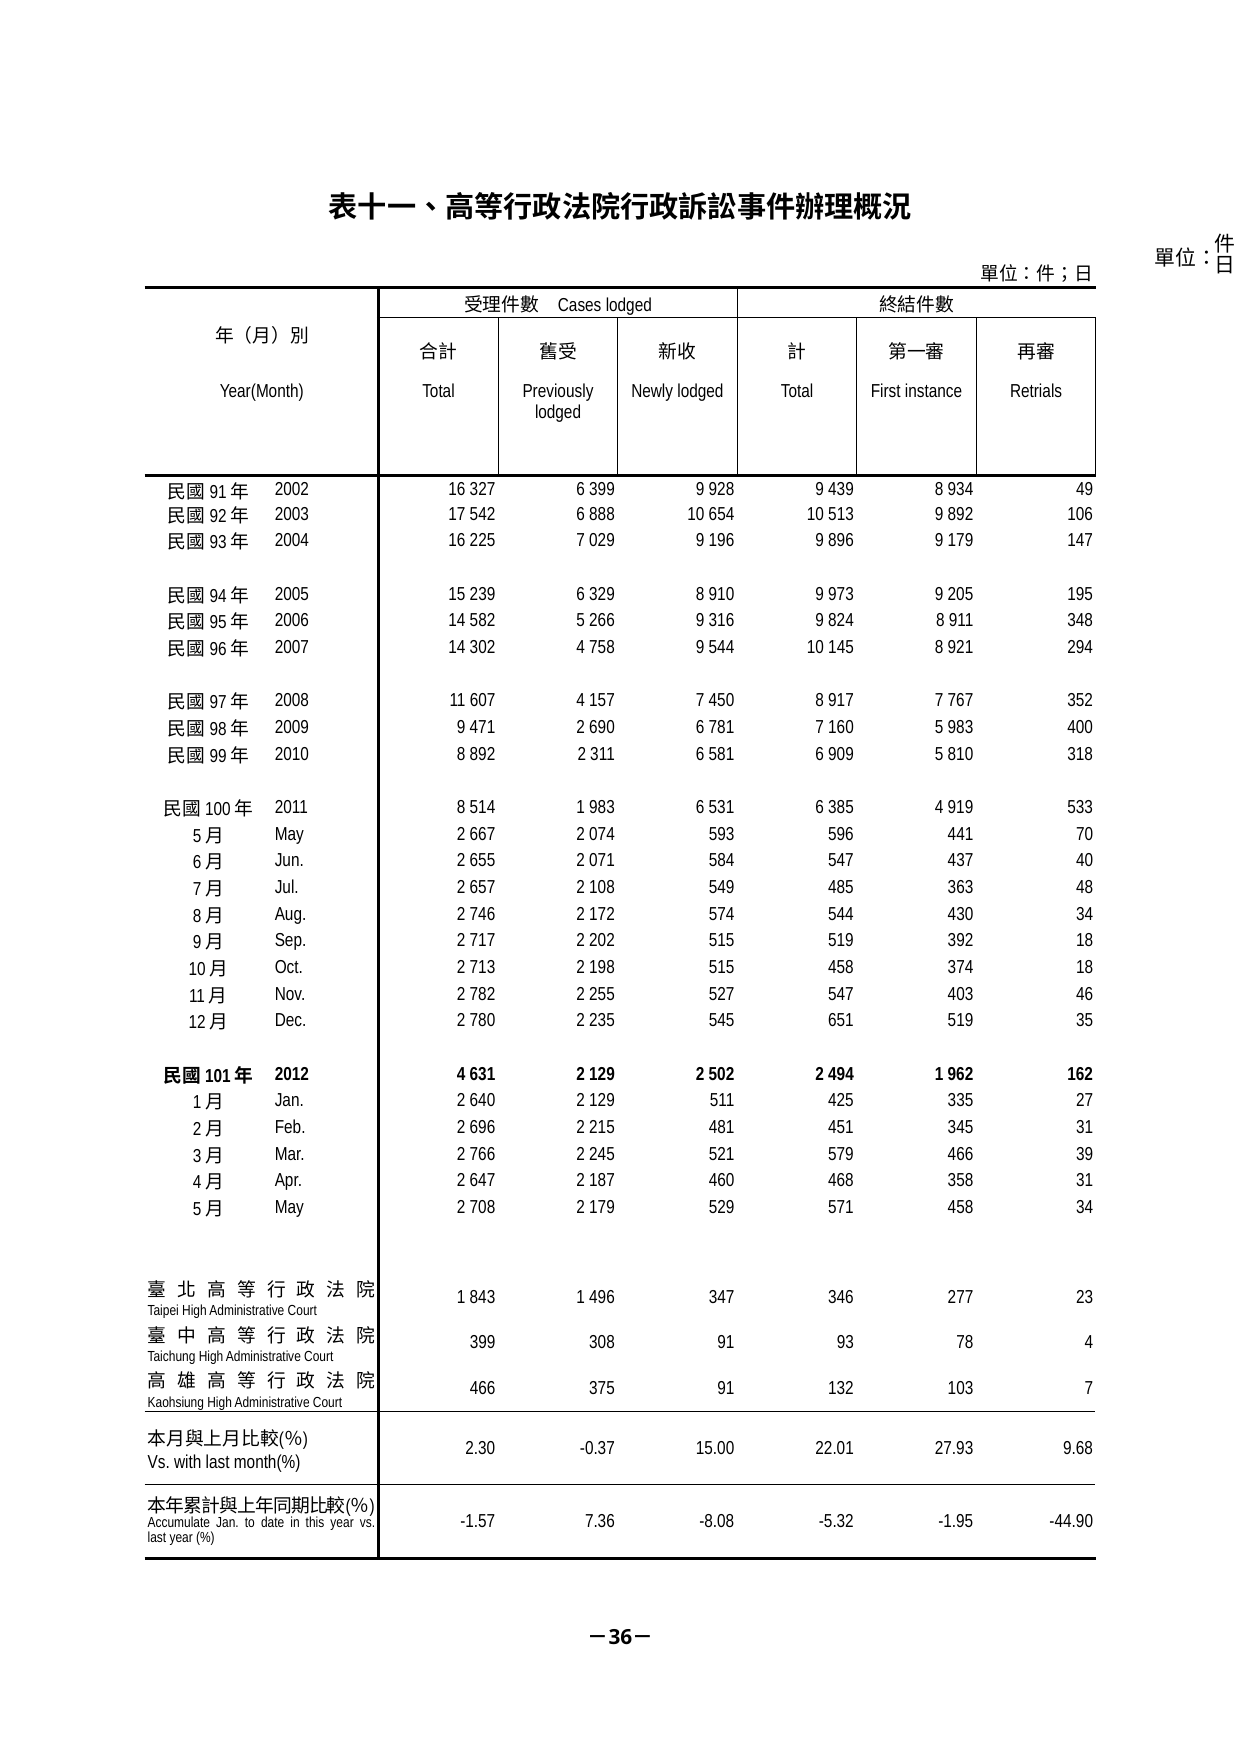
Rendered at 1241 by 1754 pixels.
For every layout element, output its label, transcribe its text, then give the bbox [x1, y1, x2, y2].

table_cell 計 [738, 318, 856, 380]
table_cell [737, 660, 856, 687]
table_cell Year(Month) [145, 380, 377, 473]
table_cell 460 [618, 1167, 737, 1193]
table_cell 8月 [145, 900, 272, 927]
table_cell [976, 1220, 1096, 1247]
table_cell 9 824 [737, 607, 856, 633]
table_cell 515 [618, 954, 737, 980]
table_cell 4月 [145, 1167, 272, 1193]
table_cell 22.01 [737, 1412, 856, 1484]
table_cell Newly lodged [618, 380, 737, 473]
table_cell 375 [498, 1365, 617, 1411]
table_cell 18 [976, 954, 1096, 980]
table_cell 519 [856, 1007, 976, 1033]
table_cell 147 [976, 527, 1096, 553]
table_cell 1 843 [380, 1274, 498, 1319]
table_cell [856, 1034, 976, 1060]
table_cell [856, 1247, 976, 1273]
table_cell 651 [737, 1007, 856, 1033]
table_cell [976, 1247, 1096, 1273]
table_cell 400 [976, 714, 1096, 740]
table_cell 6 781 [618, 714, 737, 740]
table_cell 5月 [145, 820, 272, 847]
table_cell 425 [737, 1087, 856, 1113]
table_cell 4 157 [498, 687, 617, 713]
table_cell [272, 554, 377, 580]
table_header 年（月）別 [145, 289, 377, 380]
table_cell 3月 [145, 1140, 272, 1167]
table_cell [145, 1247, 272, 1273]
table_cell 346 [737, 1274, 856, 1319]
table_cell 8 934 [856, 477, 976, 500]
table_cell 10月 [145, 954, 272, 980]
table_cell 2003 [272, 500, 377, 527]
table_cell 2004 [272, 527, 377, 553]
table_cell [856, 660, 976, 687]
table_cell 臺中高等行政法院 Taichung High Administrative Court [145, 1319, 377, 1365]
table_cell 458 [856, 1194, 976, 1220]
table_cell [498, 660, 617, 687]
table_cell [976, 660, 1096, 687]
table_header 受理件數 Cases lodged [380, 289, 737, 317]
table_cell 195 [976, 580, 1096, 607]
table_cell [856, 1220, 976, 1247]
table_cell 347 [618, 1274, 737, 1319]
table_cell 新收 [618, 318, 737, 380]
table_cell 549 [618, 874, 737, 900]
table_cell 533 [976, 794, 1096, 820]
table_cell 93 [737, 1319, 856, 1365]
table_cell 8 911 [856, 607, 976, 633]
table_cell 9 196 [618, 527, 737, 553]
table_cell 5月 [145, 1194, 272, 1220]
table_cell 451 [737, 1114, 856, 1140]
text 表十一、高等行政法院行政訴訟事件辦理概況 [148, 183, 1092, 225]
table_cell 2.30 [380, 1412, 498, 1484]
table_cell 49 [976, 477, 1096, 500]
table_cell 2 647 [380, 1167, 498, 1193]
table_cell 17 542 [380, 500, 498, 527]
table_cell 2008 [272, 687, 377, 713]
table_cell 5 810 [856, 740, 976, 767]
table_cell 2 782 [380, 980, 498, 1007]
table_cell [272, 1220, 377, 1247]
table_cell 18 [976, 927, 1096, 953]
table_cell [498, 767, 617, 793]
table_cell 34 [976, 1194, 1096, 1220]
table_cell [145, 1220, 272, 1247]
table_cell Oct. [272, 954, 377, 980]
table_cell 48 [976, 874, 1096, 900]
table_cell Previously lodged [499, 380, 617, 473]
table_cell 9 205 [856, 580, 976, 607]
table_cell [737, 1220, 856, 1247]
table_cell [145, 767, 272, 793]
table_cell 2 708 [380, 1194, 498, 1220]
table_cell 2 108 [498, 874, 617, 900]
table_cell 民國100年 [145, 794, 272, 820]
table_cell 8 514 [380, 794, 498, 820]
table_cell 7月 [145, 874, 272, 900]
table_cell 2006 [272, 607, 377, 633]
table_cell [976, 767, 1096, 793]
table_cell Jun. [272, 847, 377, 873]
table_cell 2 245 [498, 1140, 617, 1167]
table_cell 7 160 [737, 714, 856, 740]
table_cell 458 [737, 954, 856, 980]
table_cell May [272, 820, 377, 847]
table_cell 46 [976, 980, 1096, 1007]
table_cell 7.36 [498, 1485, 617, 1557]
table_cell 民國101年 [145, 1060, 272, 1087]
table_cell 2 667 [380, 820, 498, 847]
table_cell 4 919 [856, 794, 976, 820]
table_cell 12月 [145, 1007, 272, 1033]
table_cell 39 [976, 1140, 1096, 1167]
table_cell Jul. [272, 874, 377, 900]
table_cell 481 [618, 1114, 737, 1140]
table_cell 4 758 [498, 634, 617, 660]
table_cell 40 [976, 847, 1096, 873]
table_cell 103 [856, 1365, 976, 1411]
table_cell 2 311 [498, 740, 617, 767]
table_cell 9 892 [856, 500, 976, 527]
table_cell 4 631 [380, 1060, 498, 1087]
table_cell 11 607 [380, 687, 498, 713]
table_cell [618, 1034, 737, 1060]
table_cell 11月 [145, 980, 272, 1007]
table_cell 民國 98年 [145, 714, 272, 740]
table_cell 2005 [272, 580, 377, 607]
table_cell 596 [737, 820, 856, 847]
table_cell 6 329 [498, 580, 617, 607]
table_cell 485 [737, 874, 856, 900]
table_cell [498, 554, 617, 580]
table_cell 466 [856, 1140, 976, 1167]
table_cell [618, 660, 737, 687]
table_cell 430 [856, 900, 976, 927]
table_cell 6月 [145, 847, 272, 873]
table_cell 1 962 [856, 1060, 976, 1087]
table_cell 2 074 [498, 820, 617, 847]
table_cell 34 [976, 900, 1096, 927]
table_cell [272, 1034, 377, 1060]
table_cell 335 [856, 1087, 976, 1113]
table_cell [856, 554, 976, 580]
table_cell 10 654 [618, 500, 737, 527]
table_cell 2 255 [498, 980, 617, 1007]
table_cell 584 [618, 847, 737, 873]
table_cell 民國 94年 [145, 580, 272, 607]
table_cell 民國 97年 [145, 687, 272, 713]
table_cell 民國 95年 [145, 607, 272, 633]
table_cell 8 921 [856, 634, 976, 660]
table_cell 2 494 [737, 1060, 856, 1087]
table_cell [618, 1220, 737, 1247]
table_cell 466 [380, 1365, 498, 1411]
table_cell 529 [618, 1194, 737, 1220]
table_cell 9 896 [737, 527, 856, 553]
table_cell 547 [737, 847, 856, 873]
table_cell [272, 767, 377, 793]
table_cell [737, 554, 856, 580]
table_cell 1 983 [498, 794, 617, 820]
table_cell 9 179 [856, 527, 976, 553]
table_cell 本年累計與上年同期比較(％) Accumulate Jan. to date in this year vs. last year (%) [145, 1485, 377, 1557]
table_cell 547 [737, 980, 856, 1007]
table_cell 16 225 [380, 527, 498, 553]
table_cell 78 [856, 1319, 976, 1365]
table_cell 6 888 [498, 500, 617, 527]
table_cell [380, 767, 498, 793]
table_cell 民國 96年 [145, 634, 272, 660]
table_cell 2月 [145, 1114, 272, 1140]
table_cell 民國 92年 [145, 500, 272, 527]
table_cell 511 [618, 1087, 737, 1113]
table_cell 14 582 [380, 607, 498, 633]
table_cell 民國 93年 [145, 527, 272, 553]
table_cell [498, 1220, 617, 1247]
table_cell 14 302 [380, 634, 498, 660]
table_cell [618, 767, 737, 793]
table_cell [618, 1247, 737, 1273]
table_cell 579 [737, 1140, 856, 1167]
table_cell 2011 [272, 794, 377, 820]
table_cell 15.00 [618, 1412, 737, 1484]
table_cell 第一審 [857, 318, 976, 380]
table_header 終結件數 [738, 289, 1096, 317]
table_cell Jan. [272, 1087, 377, 1113]
table_cell [380, 660, 498, 687]
table_cell 2 235 [498, 1007, 617, 1033]
table_cell 2 187 [498, 1167, 617, 1193]
table_cell 35 [976, 1007, 1096, 1033]
table_cell 2 502 [618, 1060, 737, 1087]
table_cell 7 029 [498, 527, 617, 553]
table_cell [145, 554, 272, 580]
table_cell 9 439 [737, 477, 856, 500]
table_cell 2009 [272, 714, 377, 740]
table_cell Feb. [272, 1114, 377, 1140]
table_cell 8 892 [380, 740, 498, 767]
table_cell 2 202 [498, 927, 617, 953]
table_cell 再審 [977, 318, 1095, 380]
table_cell 9 316 [618, 607, 737, 633]
table_cell 2012 [272, 1060, 377, 1087]
table_cell 571 [737, 1194, 856, 1220]
table_cell 519 [737, 927, 856, 953]
table_cell Sep. [272, 927, 377, 953]
table_cell 5 266 [498, 607, 617, 633]
table_cell 6 531 [618, 794, 737, 820]
table_cell 6 909 [737, 740, 856, 767]
table_cell 277 [856, 1274, 976, 1319]
table_cell 高雄高等行政法院 Kaohsiung High Administrative Court [145, 1365, 377, 1411]
table_cell [498, 1034, 617, 1060]
table_cell 9 471 [380, 714, 498, 740]
table_cell 6 399 [498, 477, 617, 500]
table_cell [380, 1034, 498, 1060]
table_cell 9 544 [618, 634, 737, 660]
table_cell Mar. [272, 1140, 377, 1167]
table_cell 16 327 [380, 477, 498, 500]
table_cell 2 640 [380, 1087, 498, 1113]
table_cell 437 [856, 847, 976, 873]
table_cell [976, 1034, 1096, 1060]
table_cell May [272, 1194, 377, 1220]
table_cell 2 655 [380, 847, 498, 873]
table_cell 15 239 [380, 580, 498, 607]
table_cell 本月與上月比較(％) Vs. with last month(%) [145, 1412, 377, 1484]
table_cell 1月 [145, 1087, 272, 1113]
table_cell [618, 554, 737, 580]
table_cell 132 [737, 1365, 856, 1411]
table_cell 521 [618, 1140, 737, 1167]
table_cell -1.57 [380, 1485, 498, 1557]
table_cell 6 581 [618, 740, 737, 767]
table_cell 70 [976, 820, 1096, 847]
table_cell 348 [976, 607, 1096, 633]
table_cell [380, 1247, 498, 1273]
table_cell 2 690 [498, 714, 617, 740]
table_cell 363 [856, 874, 976, 900]
table_cell -44.90 [976, 1484, 1096, 1557]
table_cell 臺北高等行政法院 Taipei High Administrative Court [145, 1274, 377, 1319]
table_cell Retrials [977, 380, 1095, 473]
table_cell 10 513 [737, 500, 856, 527]
table_cell 10 145 [737, 634, 856, 660]
table_cell 2 129 [498, 1060, 617, 1087]
table_cell Aug. [272, 900, 377, 927]
table_cell 9 973 [737, 580, 856, 607]
table_cell 2 215 [498, 1114, 617, 1140]
table_cell [737, 1247, 856, 1273]
table_cell 374 [856, 954, 976, 980]
table_cell -5.32 [737, 1485, 856, 1557]
table_cell 2 657 [380, 874, 498, 900]
table_cell 2 198 [498, 954, 617, 980]
table_cell 106 [976, 500, 1096, 527]
table_cell 91 [618, 1319, 737, 1365]
table_cell [272, 1247, 377, 1273]
table_cell 392 [856, 927, 976, 953]
table_cell [856, 767, 976, 793]
table_cell -8.08 [618, 1485, 737, 1557]
table_cell [272, 660, 377, 687]
table_cell 8 917 [737, 687, 856, 713]
table_cell 2 717 [380, 927, 498, 953]
table_cell 9月 [145, 927, 272, 953]
table_cell 574 [618, 900, 737, 927]
table_cell 5 983 [856, 714, 976, 740]
table_cell 2 780 [380, 1007, 498, 1033]
table_cell 8 910 [618, 580, 737, 607]
table_cell 399 [380, 1319, 498, 1365]
table_cell Total [380, 380, 498, 473]
table_cell 7 767 [856, 687, 976, 713]
table_cell 2 696 [380, 1114, 498, 1140]
table_cell 31 [976, 1114, 1096, 1140]
table_cell 358 [856, 1167, 976, 1193]
table_cell 468 [737, 1167, 856, 1193]
table_cell Nov. [272, 980, 377, 1007]
table_cell 27.93 [856, 1412, 976, 1484]
table_cell 2 713 [380, 954, 498, 980]
table_cell 2 766 [380, 1140, 498, 1167]
table_cell 7 450 [618, 687, 737, 713]
table_cell Total [738, 380, 856, 473]
table_cell 9.68 [976, 1411, 1096, 1484]
table_cell 4 [976, 1319, 1096, 1365]
table_cell 2002 [272, 477, 377, 500]
table_cell 162 [976, 1060, 1096, 1087]
table_cell [976, 554, 1096, 580]
table_cell [380, 554, 498, 580]
table_cell -0.37 [498, 1412, 617, 1484]
table_cell 民國 91年 [145, 477, 272, 500]
table_cell 7 [976, 1365, 1096, 1411]
table_cell [737, 1034, 856, 1060]
table_cell Apr. [272, 1167, 377, 1193]
table_cell 6 385 [737, 794, 856, 820]
table_cell 308 [498, 1319, 617, 1365]
table_cell 27 [976, 1087, 1096, 1113]
table_cell 91 [618, 1365, 737, 1411]
table_cell 2 172 [498, 900, 617, 927]
table_cell 2007 [272, 634, 377, 660]
table_cell 403 [856, 980, 976, 1007]
table_cell 2 071 [498, 847, 617, 873]
table_cell 2 746 [380, 900, 498, 927]
table_cell 9 928 [618, 477, 737, 500]
table_cell 318 [976, 740, 1096, 767]
table_cell [380, 1220, 498, 1247]
table_cell 294 [976, 634, 1096, 660]
table_cell 545 [618, 1007, 737, 1033]
table_cell 515 [618, 927, 737, 953]
table_cell 2 129 [498, 1087, 617, 1113]
table_cell 31 [976, 1167, 1096, 1193]
table_cell 593 [618, 820, 737, 847]
table_cell 544 [737, 900, 856, 927]
table_cell Dec. [272, 1007, 377, 1033]
text 單位：件；日 [148, 259, 1092, 286]
table_cell 舊受 [499, 318, 617, 380]
table_cell [145, 660, 272, 687]
table_cell 合計 [380, 318, 498, 380]
table_cell [737, 767, 856, 793]
table_cell [498, 1247, 617, 1273]
table_cell First instance [857, 380, 976, 473]
table_cell 1 496 [498, 1274, 617, 1319]
table_cell 352 [976, 687, 1096, 713]
table_cell -1.95 [856, 1485, 976, 1557]
table_cell 441 [856, 820, 976, 847]
table_cell 345 [856, 1114, 976, 1140]
table_cell 民國 99年 [145, 740, 272, 767]
table_cell 2 179 [498, 1194, 617, 1220]
table_cell 23 [976, 1274, 1096, 1319]
table_cell 527 [618, 980, 737, 1007]
table_cell [145, 1034, 272, 1060]
table_cell 2010 [272, 740, 377, 767]
